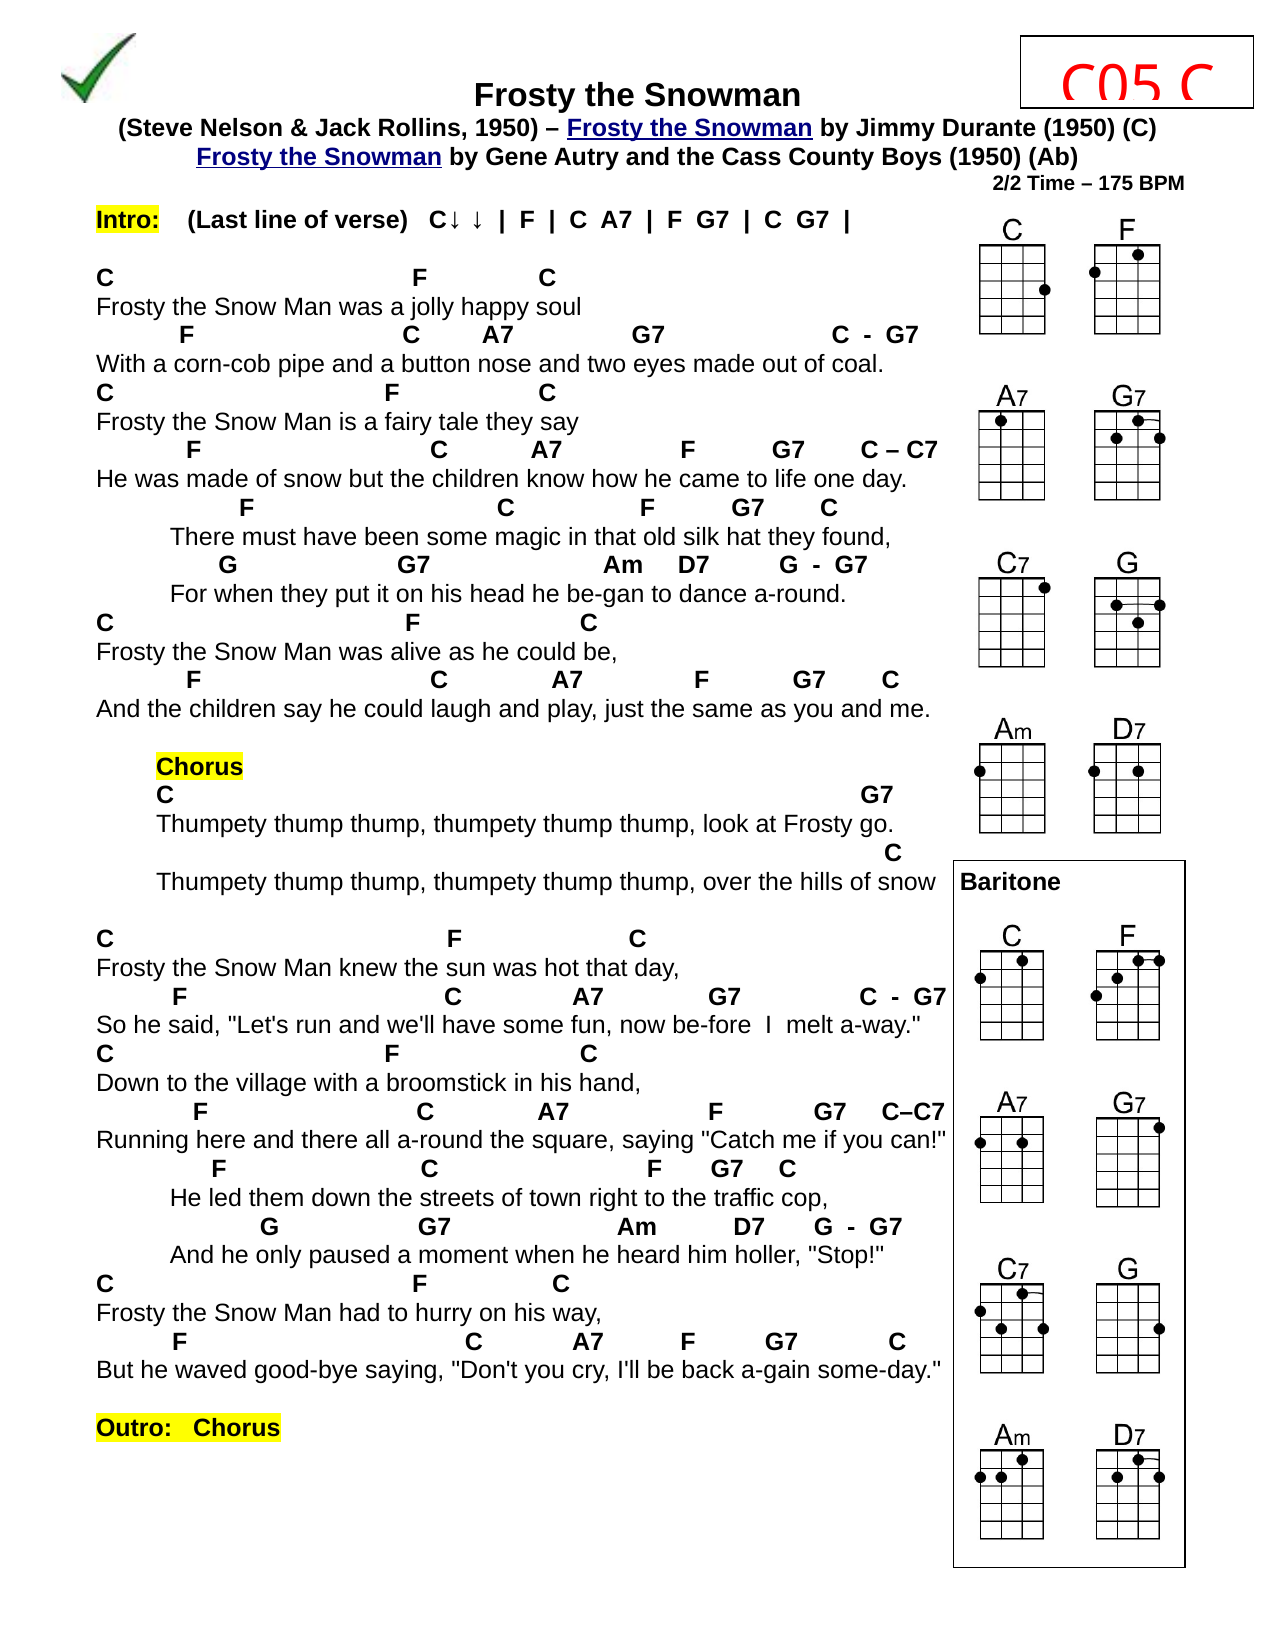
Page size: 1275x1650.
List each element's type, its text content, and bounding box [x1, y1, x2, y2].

picture [1079, 1239, 1176, 1390]
text (Steve Nelson & Jack Rollins, 1950) – Frosty the Snowman by Jimmy Durante (1950) (C) [90, 113, 1185, 142]
table_cell [1069, 1568, 1185, 1584]
picture [1077, 200, 1177, 351]
text Frosty the Snowman [90, 75, 1185, 113]
picture [1077, 533, 1177, 684]
picture [1079, 1073, 1176, 1224]
text Frosty the Snowman by Gene Autry and the Cass County Boys (1950) (Ab) [90, 142, 1185, 171]
picture [962, 699, 1062, 850]
table_cell [1069, 528, 1185, 694]
table_cell [954, 901, 1069, 1068]
picture [962, 200, 1062, 351]
table_cell [1069, 1234, 1184, 1400]
picture [1079, 907, 1176, 1057]
picture [963, 1406, 1060, 1556]
table_cell [954, 694, 1069, 860]
picture [961, 533, 1062, 684]
text C05 C [1036, 44, 1238, 100]
table_cell [1069, 901, 1184, 1068]
table_cell [954, 1568, 1069, 1584]
picture [961, 367, 1062, 517]
table_header [1069, 195, 1185, 361]
table_cell [1069, 1068, 1184, 1234]
table_cell [954, 1400, 1069, 1567]
table_cell [954, 1068, 1069, 1234]
table_cell [1069, 1400, 1184, 1567]
text 2/2 Time – 175 BPM [90, 171, 1185, 195]
table_cell [1069, 694, 1185, 860]
table_cell [954, 528, 1069, 694]
table_header [954, 195, 1069, 361]
picture [61, 33, 137, 103]
picture [963, 907, 1060, 1057]
picture [1077, 699, 1178, 850]
table_cell [1069, 361, 1185, 527]
table_header Intro: (Last line of verse) C↓ ↓ | F | C A7 | F G7 | C G7 | C F C Frosty the Snow Man was a jolly happy soul F C A7 G7 C - G7 With a corn-cob pipe and a button nose and two eyes made out of coal. C F C Frosty the Snow Man is a fairy tale they say F C A7 F G7 C – C7 He was made of snow but the children know how he came to life one day. F C F G7 C There must have been some magic in that old silk hat they found, G G7 Am D7 G - G7 For when they put it on his head he be-gan to dance a-round. C F C Frosty the Snow Man was alive as he could be, F C A7 F G7 C And the children say he could laugh and play, just the same as you and me. Chorus C G7 Thumpety thump thump, thumpety thump thump, look at Frosty go. C Thumpety thump thump, thumpety thump thump, over the hills of snow C F C Frosty the Snow Man knew the sun was hot that day, F C A7 G7 C - G7 So he said, "Let's run and we'll have some fun, now be-fore I melt a-way." C F C Down to the village with a broomstick in his hand, F C A7 F G7 C–C7 Running here and there all a-round the square, saying "Catch me if you can!" F C F G7 C He led them down the streets of town right to the traffic cop, G G7 Am D7 G - G7 And he only paused a moment when he heard him holler, "Stop!" C F C Frosty the Snow Man had to hurry on his way, F C A7 F G7 C But he waved good-bye saying, "Don't you cry, I'll be back a-gain some-day." Outro: Chorus [90, 195, 954, 1584]
picture [1079, 1406, 1176, 1556]
text Frosty the Snowman [1021, 37, 1253, 107]
picture [1077, 366, 1177, 517]
picture [963, 1073, 1060, 1219]
picture [963, 1239, 1060, 1390]
table_cell [954, 361, 1069, 527]
table_cell Baritone [954, 861, 1184, 901]
table_cell [954, 1234, 1069, 1400]
